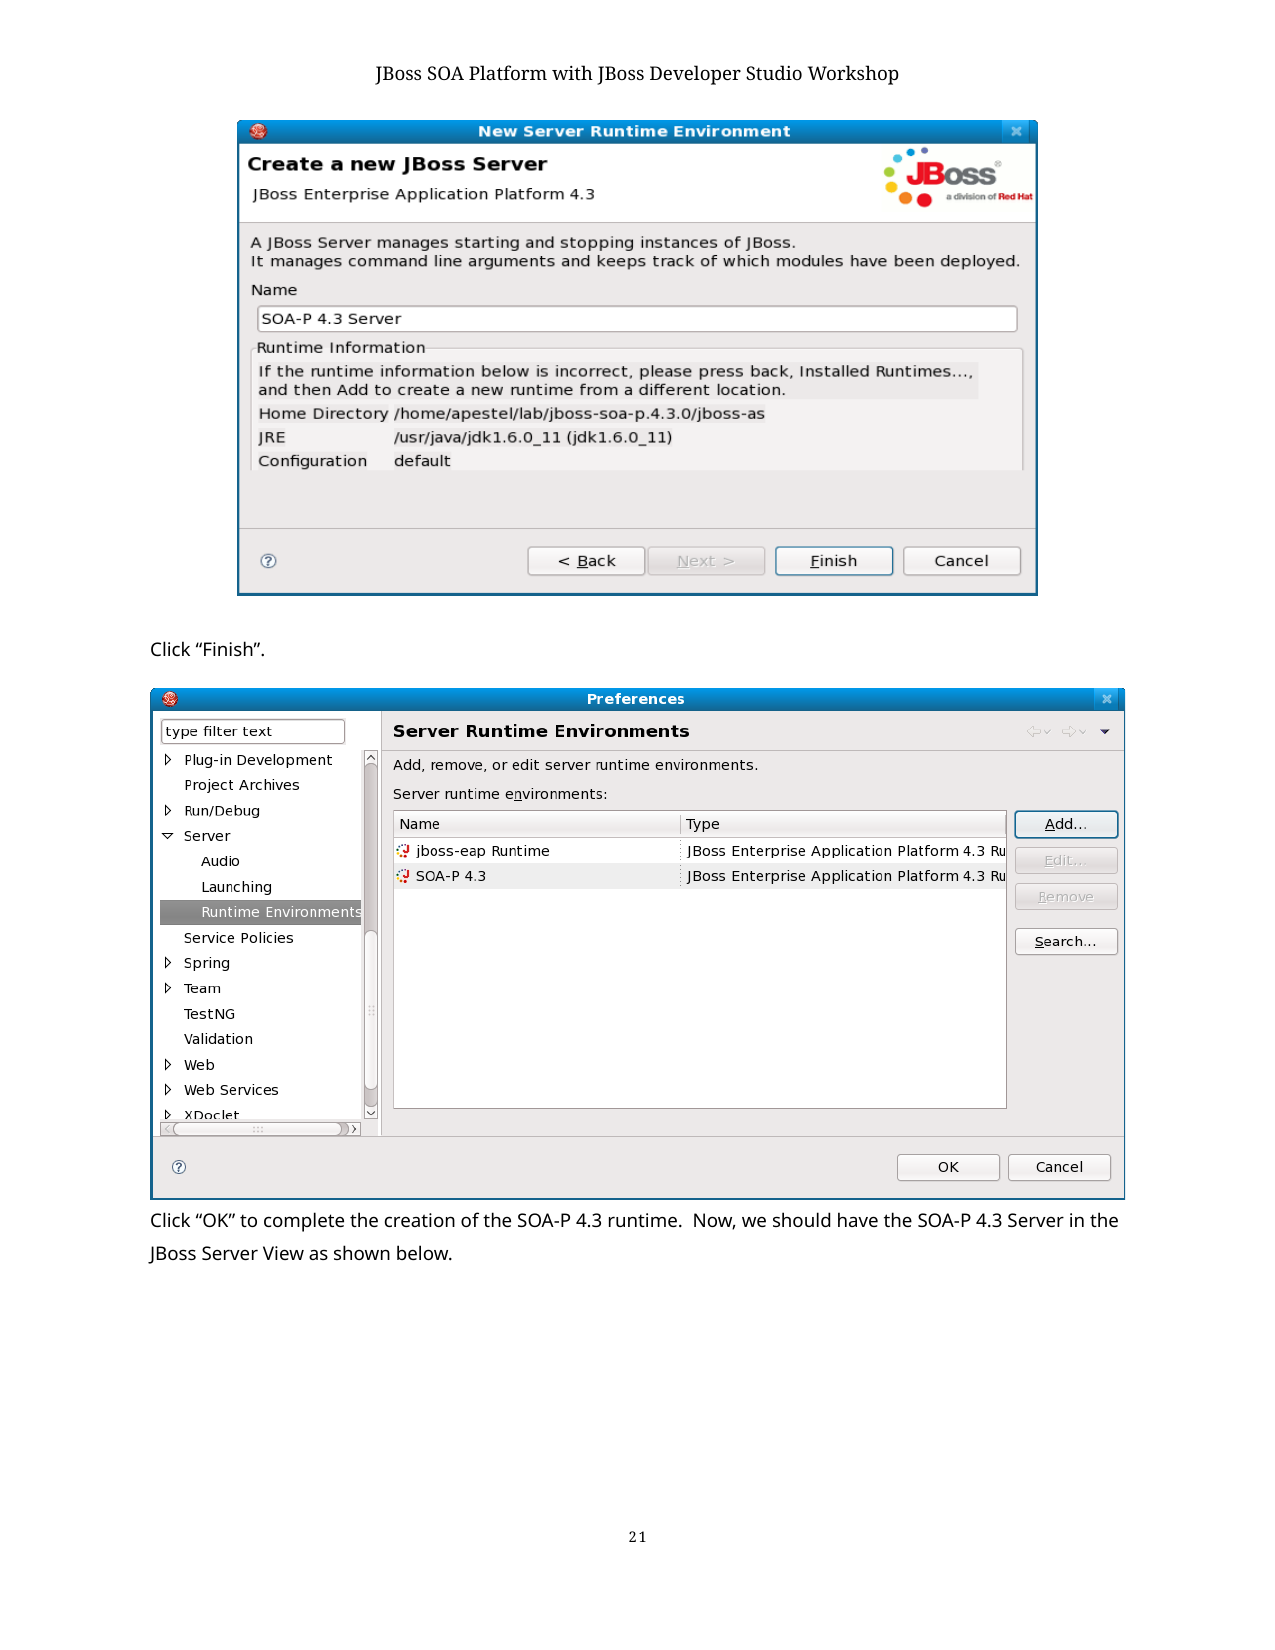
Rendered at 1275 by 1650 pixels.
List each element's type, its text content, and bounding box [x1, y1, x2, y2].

picture [150, 692, 1125, 1200]
picture [1095, 688, 1118, 702]
picture [237, 124, 1038, 596]
text Click “OK” to complete the creation of the SOA-P 4.3 runtime. Now, we should have the SOA-P 4.3 Server in the JBoss Server View as shown below. [150, 1200, 1125, 1266]
picture [1003, 120, 1029, 135]
text Click “Finish”. [150, 120, 1125, 662]
